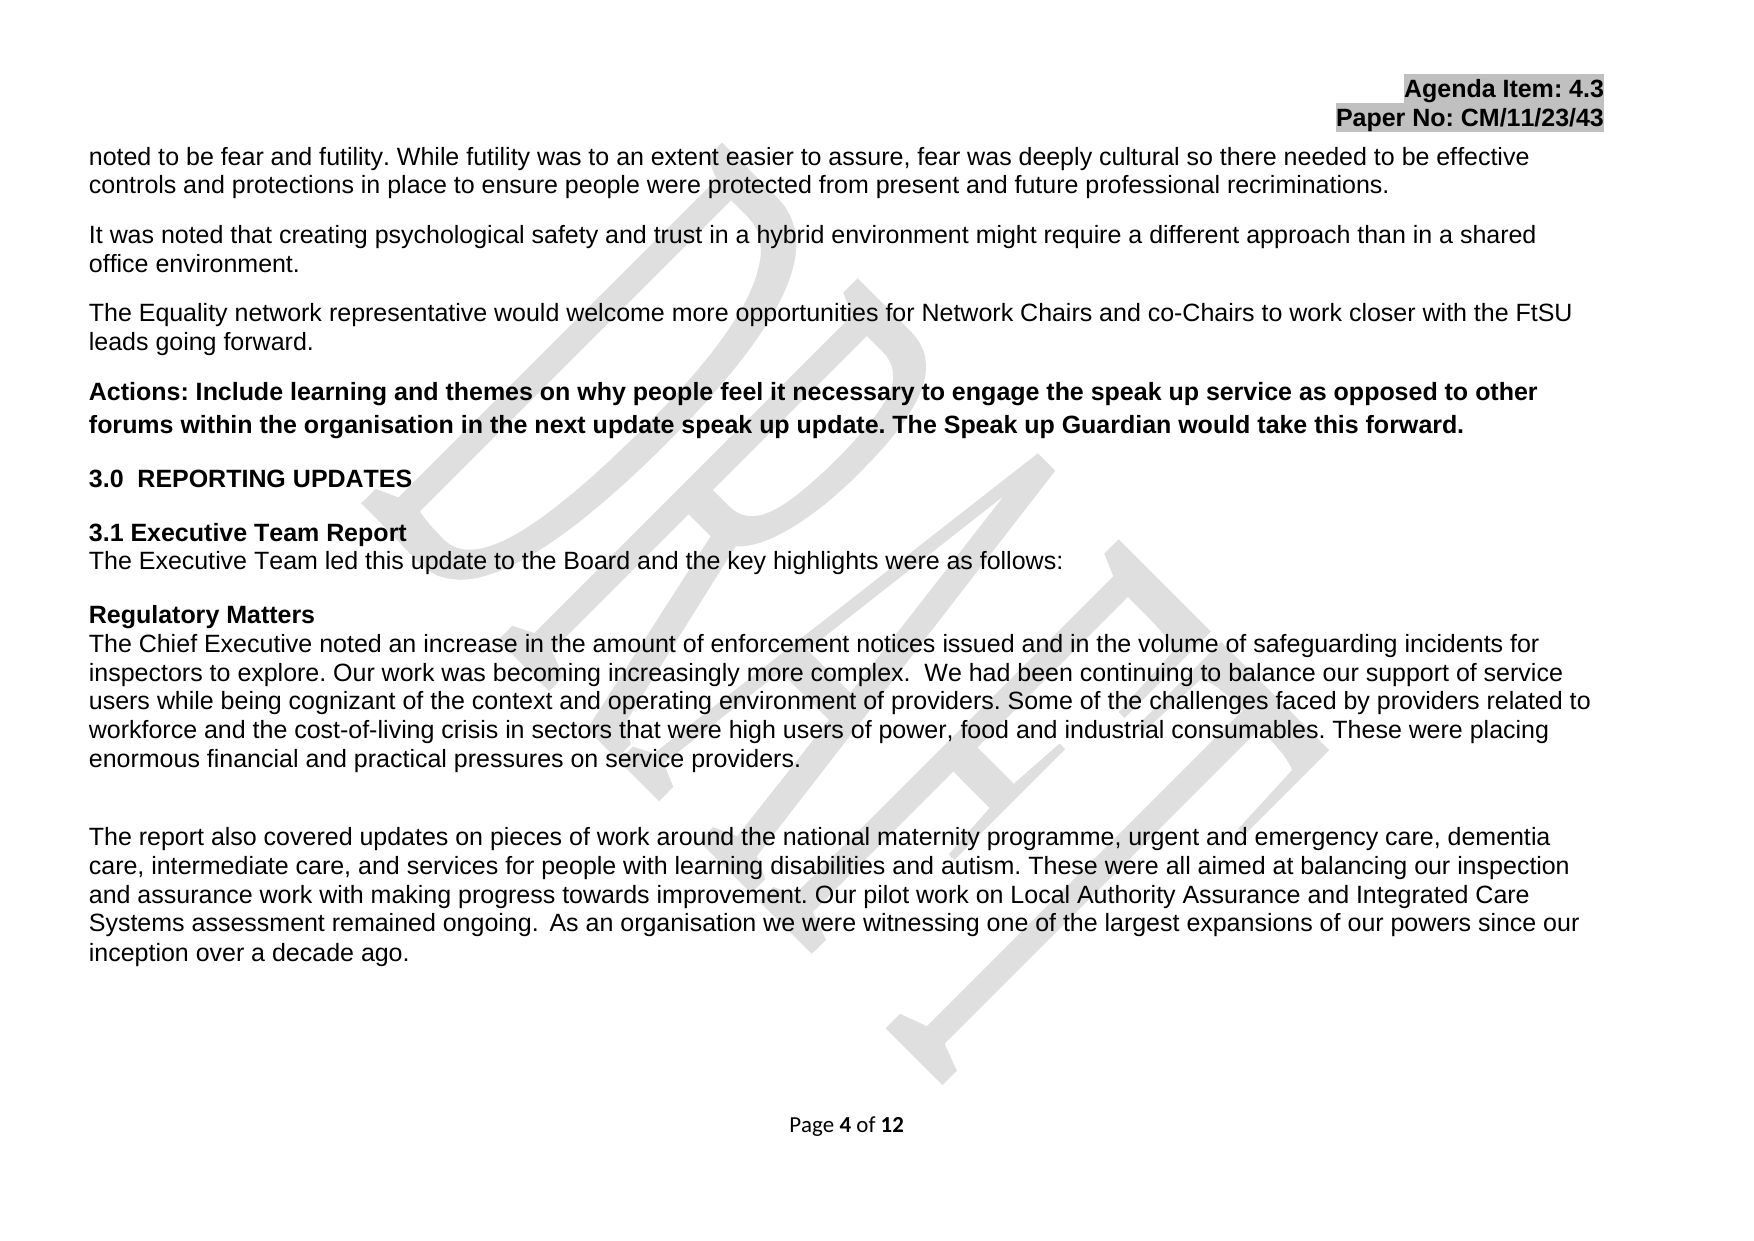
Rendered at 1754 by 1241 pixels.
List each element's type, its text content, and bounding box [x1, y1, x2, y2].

text The Equality network representative would welcome more opportunities for Network Chairs and co-Chairs to work closer with the FtSU leads going forward. [879, 298, 1604, 356]
text The Executive Team led this update to the Board and the key highlights were as follows: [719, 546, 917, 575]
text 3.1 Executive Team Report [752, 517, 955, 546]
text The Executive Team led this update to the Board and the key highlights were as follows: [89, 546, 434, 575]
text 3.0 REPORTING UPDATES [89, 464, 430, 492]
text Actions: Include learning and themes on why people feel it necessary to engage the speak up service as opposed to other forums within the organisation in the next update speak up update. The Speak up Guardian would take this forward. [89, 377, 517, 438]
text Actions: Include learning and themes on why people feel it necessary to engage the speak up service as opposed to other forums within the organisation in the next update speak up update. The Speak up Guardian would take this forward. [495, 377, 690, 438]
text The Equality network representative would welcome more opportunities for Network Chairs and co-Chairs to work closer with the FtSU leads going forward. [577, 298, 746, 356]
text [836, 600, 921, 629]
text 3.1 Executive Team Report [998, 517, 1604, 546]
text The Equality network representative would welcome more opportunities for Network Chairs and co-Chairs to work closer with the FtSU leads going forward. [89, 298, 596, 356]
text 3.1 Executive Team Report [658, 517, 710, 546]
text The report also covered updates on pieces of work around the national maternity programme, urgent and emergency care, dementia care, intermediate care, and services for people with learning disabilities and autism. These were all aimed at balancing our inspection and assurance work with making progress towards improvement. Our pilot work on Local Authority Assurance and Integrated Care Systems assessment remained ongoing. As an organisation we were witnessing one of the largest expansions of our powers since our inception over a decade ago. [1024, 822, 1604, 966]
text [685, 600, 848, 629]
text The Chief Executive noted an increase in the amount of enforcement notices issued and in the volume of safeguarding incidents for inspectors to explore. Our work was becoming increasingly more complex. We had been continuing to balance our support of service users while being cognizant of the context and operating environment of providers. Some of the challenges faced by providers related to workforce and the cost-of-living crisis in sectors that were high users of power, food and industrial consumables. These were placing enormous financial and practical pressures on service providers. [623, 629, 811, 754]
text The Chief Executive noted an increase in the amount of enforcement notices issued and in the volume of safeguarding incidents for inspectors to explore. Our work was becoming increasingly more complex. We had been continuing to balance our support of service users while being cognizant of the context and operating environment of providers. Some of the challenges faced by providers related to workforce and the cost-of-living crisis in sectors that were high users of power, food and industrial consumables. These were placing enormous financial and practical pressures on service providers. [823, 629, 1059, 773]
text [841, 464, 1022, 492]
text Actions: Include learning and themes on why people feel it necessary to engage the speak up service as opposed to other forums within the organisation in the next update speak up update. The Speak up Guardian would take this forward. [893, 377, 1604, 438]
text The Executive Team led this update to the Board and the key highlights were as follows: [1127, 546, 1604, 575]
text [1040, 464, 1604, 492]
text [934, 600, 1088, 629]
text It was noted that creating psychological safety and trust in a hybrid environment might require a different approach than in a shared office environment. [791, 220, 1604, 278]
text The Executive Team led this update to the Board and the key highlights were as follows: [492, 546, 620, 575]
text The Executive Team led this update to the Board and the key highlights were as follows: [629, 546, 703, 575]
text The Chief Executive noted an increase in the amount of enforcement notices issued and in the volume of safeguarding incidents for inspectors to explore. Our work was becoming increasingly more complex. We had been continuing to balance our support of service users while being cognizant of the context and operating environment of providers. Some of the challenges faced by providers related to workforce and the cost-of-living crisis in sectors that were high users of power, food and industrial consumables. These were placing enormous financial and practical pressures on service providers. [665, 673, 828, 773]
text 3.1 Executive Team Report [425, 517, 541, 546]
text It was noted that creating psychological safety and trust in a hybrid environment might require a different approach than in a shared office environment. [655, 220, 760, 278]
text The Equality network representative would welcome more opportunities for Network Chairs and co-Chairs to work closer with the FtSU leads going forward. [746, 298, 848, 356]
text [1097, 600, 1158, 629]
text The Chief Executive noted an increase in the amount of enforcement notices issued and in the volume of safeguarding incidents for inspectors to explore. Our work was becoming increasingly more complex. We had been continuing to balance our support of service users while being cognizant of the context and operating environment of providers. Some of the challenges faced by providers related to workforce and the cost-of-living crisis in sectors that were high users of power, food and industrial consumables. These were placing enormous financial and practical pressures on service providers. [89, 629, 650, 773]
text [714, 464, 830, 492]
text If our model of regulation was to increasingly be about listening to feedback and ensuring that people were comfortable and confident to raise their concerns with us, then we needed to be exemplars in how we do this internally. The two big barriers to speaking up were noted to be fear and futility. While futility was to an extent easier to assure, fear was deeply cultural so there needed to be effective controls and protections in place to ensure people were protected from present and future professional recriminations. [89, 142, 721, 199]
text [575, 600, 669, 629]
text 3.1 Executive Team Report [942, 517, 986, 546]
text The Executive Team led this update to the Board and the key highlights were as follows: [976, 546, 1112, 575]
text It was noted that creating psychological safety and trust in a hybrid environment might require a different approach than in a shared office environment. [89, 220, 674, 278]
text Actions: Include learning and themes on why people feel it necessary to engage the speak up service as opposed to other forums within the organisation in the next update speak up update. The Speak up Guardian would take this forward. [779, 377, 893, 438]
text The Chief Executive noted an increase in the amount of enforcement notices issued and in the volume of safeguarding incidents for inspectors to explore. Our work was becoming increasingly more complex. We had been continuing to balance our support of service users while being cognizant of the context and operating environment of providers. Some of the challenges faced by providers related to workforce and the cost-of-living crisis in sectors that were high users of power, food and industrial consumables. These were placing enormous financial and practical pressures on service providers. [979, 629, 1604, 773]
text [441, 464, 604, 492]
text Regulatory Matters [89, 600, 566, 629]
text Actions: Include learning and themes on why people feel it necessary to engage the speak up service as opposed to other forums within the organisation in the next update speak up update. The Speak up Guardian would take this forward. [673, 377, 789, 438]
text 3.1 Executive Team Report [89, 517, 401, 546]
text [617, 464, 702, 492]
text If our model of regulation was to increasingly be about listening to feedback and ensuring that people were comfortable and confident to raise their concerns with us, then we needed to be exemplars in how we do this internally. The two big barriers to speaking up were noted to be fear and futility. While futility was to an extent easier to assure, fear was deeply cultural so there needed to be effective controls and protections in place to ensure people were protected from present and future professional recriminations. [723, 142, 1604, 199]
text 3.1 Executive Team Report [548, 517, 649, 546]
text [1181, 600, 1604, 629]
text The report also covered updates on pieces of work around the national maternity programme, urgent and emergency care, dementia care, intermediate care, and services for people with learning disabilities and autism. These were all aimed at balancing our inspection and assurance work with making progress towards improvement. Our pilot work on Local Authority Assurance and Integrated Care Systems assessment remained ongoing. As an organisation we were witnessing one of the largest expansions of our powers since our inception over a decade ago. [89, 822, 1130, 966]
